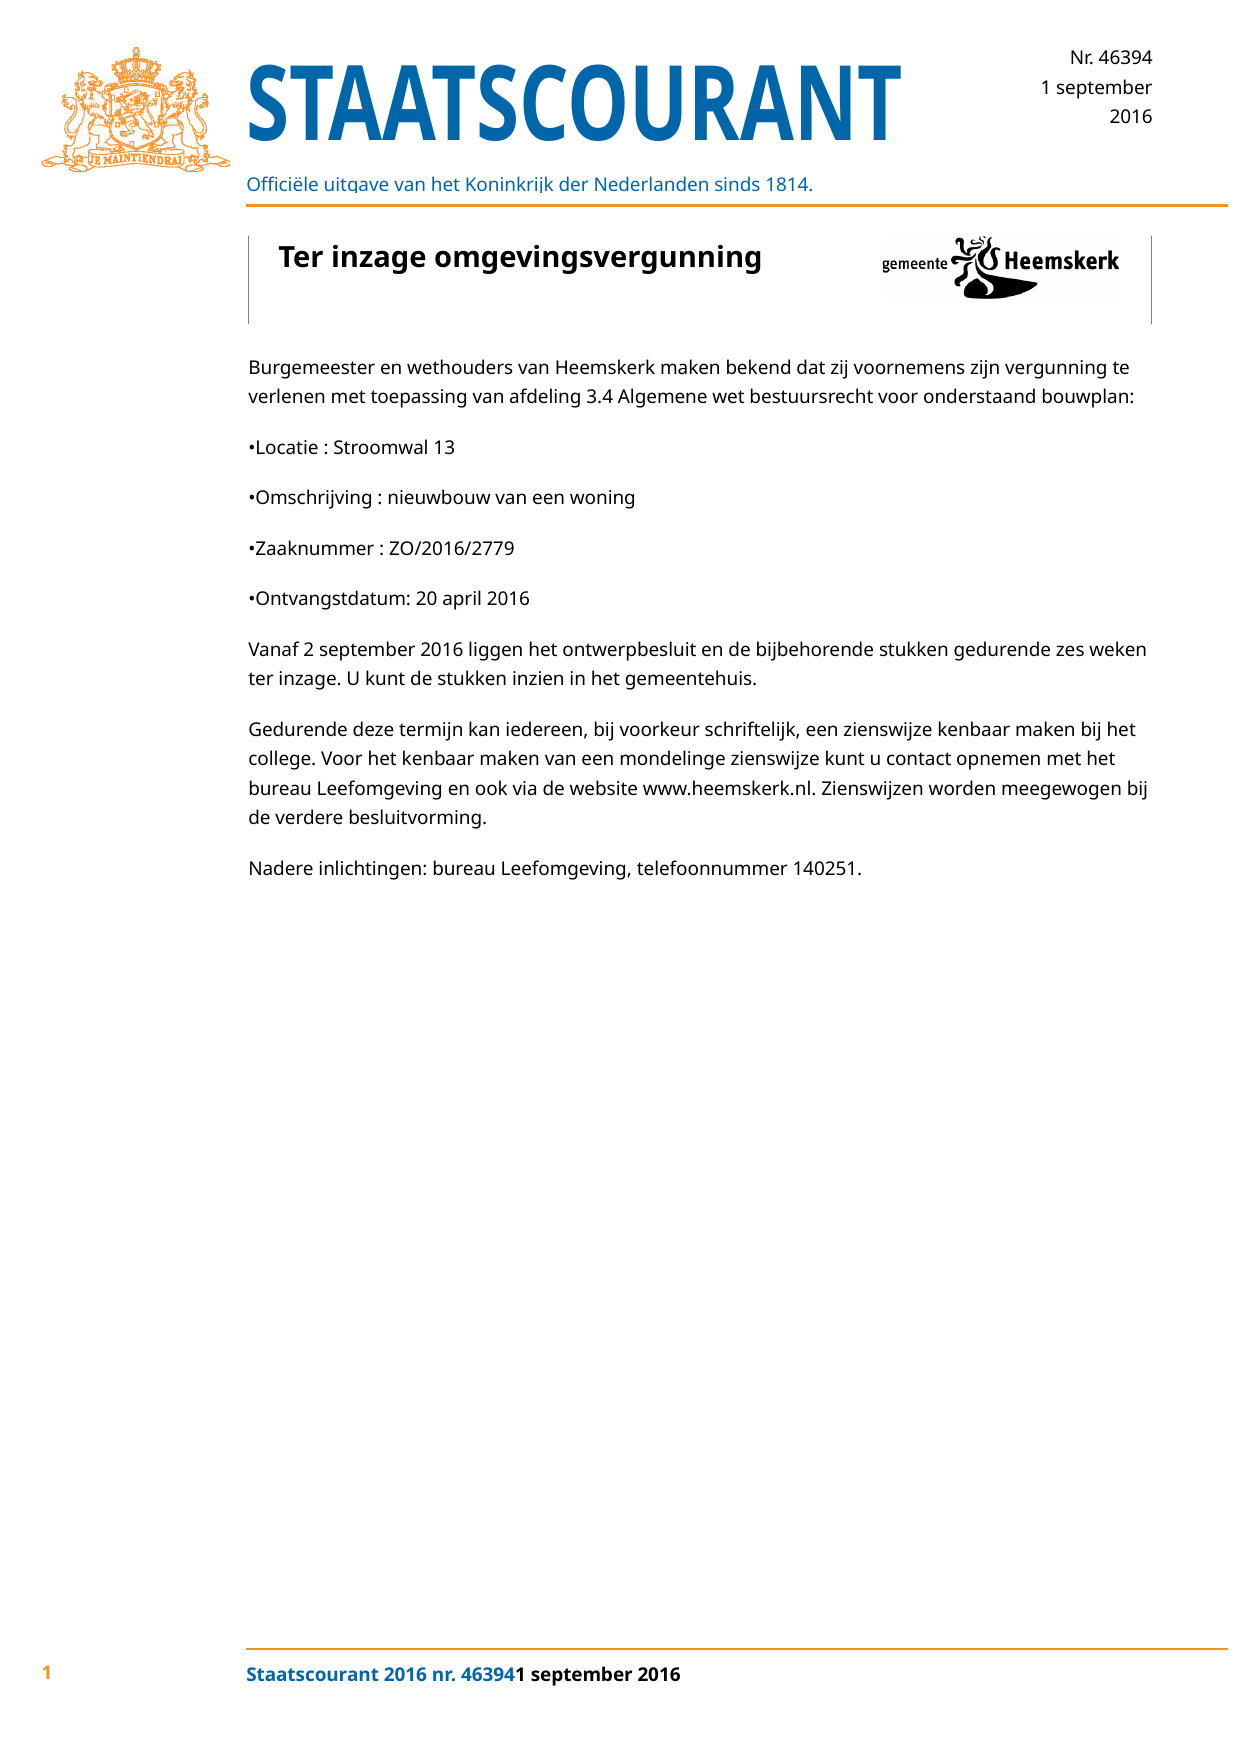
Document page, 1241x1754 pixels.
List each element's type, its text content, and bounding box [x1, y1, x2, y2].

table_header [850, 236, 1151, 324]
text Nadere inlichtingen: bureau Leefomgeving, telefoonnummer 140251. [248, 855, 1152, 881]
text •Locatie : Stroomwal 13 [248, 434, 1152, 460]
text •Omschrijving : nieuwbouw van een woning [248, 484, 1152, 510]
text Burgemeester en wethouders van Heemskerk maken bekend dat zij voornemens zijn vergunning te verlenen met toepassing van afdeling 3.4 Algemene wet bestuursrecht voor onderstaand bouwplan: [248, 354, 1152, 409]
text Vanaf 2 september 2016 liggen het ontwerpbesluit en de bijbehorende stukken gedurende zes weken ter inzage. U kunt de stukken inzien in het gemeentehuis. [248, 636, 1152, 691]
text •Ontvangstdatum: 20 april 2016 [248, 585, 1152, 611]
picture [882, 236, 1119, 299]
text Gedurende deze termijn kan iedereen, bij voorkeur schriftelijk, een zienswijze kenbaar maken bij het college. Voor het kenbaar maken van een mondelinge zienswijze kunt u contact opnemen met het bureau Leefomgeving en ook via de website www.heemskerk.nl. Zienswijzen worden meegewogen bij de verdere besluitvorming. [248, 716, 1152, 830]
table_header Ter inzage omgevingsvergunning [249, 236, 850, 324]
text •Zaaknummer : ZO/2016/2779 [248, 535, 1152, 561]
picture [41, 47, 231, 172]
